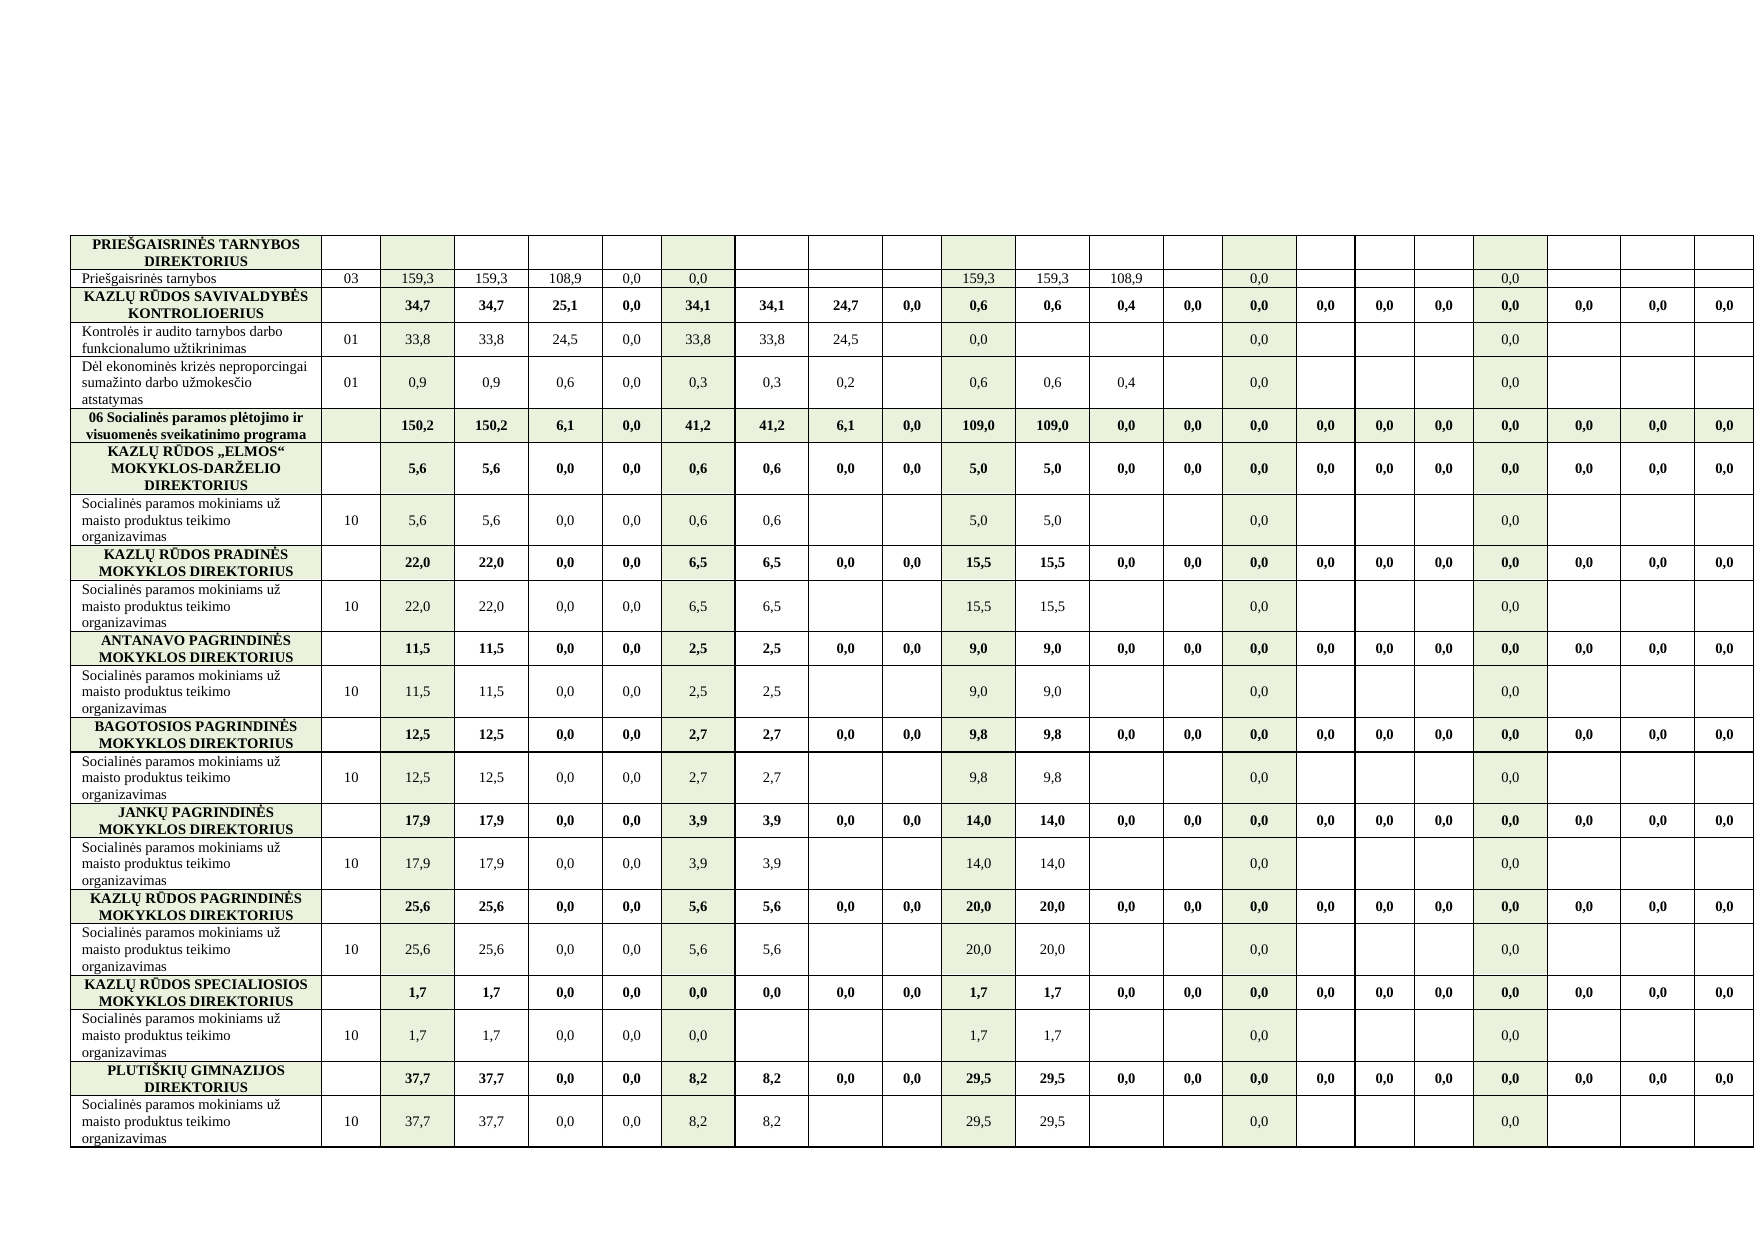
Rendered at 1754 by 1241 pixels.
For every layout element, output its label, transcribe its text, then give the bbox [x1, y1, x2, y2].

table_cell KAZLŲ RŪDOS SPECIALIOSIOS MOKYKLOS DIREKTORIUS [71, 976, 321, 1009]
table_cell 14,0 [1016, 804, 1089, 837]
table_cell 0,0 [529, 1010, 602, 1061]
table_cell 1,7 [381, 1010, 454, 1061]
table_cell 5,6 [455, 443, 528, 493]
table_cell 34,7 [455, 288, 528, 322]
table_cell [1548, 1096, 1620, 1146]
table_cell 3,9 [662, 804, 734, 837]
table_cell 0,0 [1474, 323, 1547, 356]
table_cell [1621, 924, 1694, 974]
table_cell 12,5 [381, 753, 454, 803]
table_cell 0,0 [603, 270, 661, 287]
table_cell 0,0 [529, 718, 602, 751]
table_cell [883, 753, 941, 803]
table_cell 0,9 [381, 357, 454, 408]
table_cell 0,0 [1474, 804, 1547, 837]
table_cell 0,0 [1090, 976, 1163, 1009]
table_cell 0,0 [529, 976, 602, 1009]
table_cell 0,0 [1297, 718, 1354, 751]
table_cell [1548, 323, 1620, 356]
table_cell 0,0 [1090, 409, 1163, 442]
table_cell 12,5 [455, 718, 528, 751]
table_cell 0,0 [603, 1010, 661, 1061]
table_cell [1695, 323, 1753, 356]
table_cell Kontrolės ir audito tarnybos darbo funkcionalumo užtikrinimas [71, 323, 321, 356]
table_cell [1695, 270, 1753, 287]
table_cell 0,0 [1621, 443, 1694, 493]
table_cell 10 [322, 924, 380, 974]
table_cell 0,3 [736, 357, 808, 408]
table_cell 2,5 [662, 666, 734, 717]
table_cell 0,0 [1356, 546, 1414, 579]
table_cell [1297, 495, 1354, 545]
table_cell 3,9 [736, 838, 808, 889]
table_cell 0,0 [883, 1062, 941, 1095]
table_cell [1415, 666, 1473, 717]
table_cell [1548, 753, 1620, 803]
table_cell Dėl ekonominės krizės neproporcingai sumažinto darbo užmokesčio atstatymas [71, 357, 321, 408]
table_cell 1,7 [455, 976, 528, 1009]
table_cell 24,5 [809, 323, 882, 356]
table_cell 0,0 [1548, 718, 1620, 751]
table_cell Socialinės paramos mokiniams už maisto produktus teikimo organizavimas [71, 838, 321, 889]
table_cell [1164, 236, 1222, 269]
table_cell [1164, 838, 1222, 889]
table_cell ANTANAVO PAGRINDINĖS MOKYKLOS DIREKTORIUS [71, 632, 321, 665]
table_cell 159,3 [1016, 270, 1089, 287]
table_cell 159,3 [942, 270, 1015, 287]
table_cell 8,2 [662, 1062, 734, 1095]
table_cell [1297, 270, 1354, 287]
table_cell [1548, 270, 1620, 287]
table_cell 0,9 [455, 357, 528, 408]
table_cell BAGOTOSIOS PAGRINDINĖS MOKYKLOS DIREKTORIUS [71, 718, 321, 751]
table_cell 0,0 [809, 443, 882, 493]
table_cell 0,0 [603, 976, 661, 1009]
table_cell 5,0 [942, 443, 1015, 493]
table_cell 0,0 [1695, 1062, 1753, 1095]
table_cell 29,5 [1016, 1062, 1089, 1095]
table_cell 22,0 [455, 581, 528, 631]
table_cell 0,0 [1223, 443, 1296, 493]
table_cell 0,0 [662, 976, 734, 1009]
table_cell 0,0 [603, 804, 661, 837]
table_cell 0,0 [603, 838, 661, 889]
table_cell 6,1 [809, 409, 882, 442]
table_cell 11,5 [381, 632, 454, 665]
table_cell 0,0 [1356, 288, 1414, 322]
table_cell 0,0 [1164, 546, 1222, 579]
table_cell 5,0 [1016, 495, 1089, 545]
table_cell [322, 546, 380, 579]
table_cell 0,0 [529, 924, 602, 974]
table_cell 6,5 [662, 546, 734, 579]
table_cell 9,0 [1016, 632, 1089, 665]
table_cell [1356, 1010, 1414, 1061]
table_cell 0,0 [1695, 632, 1753, 665]
table_cell 108,9 [529, 270, 602, 287]
table_cell KAZLŲ RŪDOS „ELMOS“ MOKYKLOS-DARŽELIO DIREKTORIUS [71, 443, 321, 493]
table_cell [1090, 1010, 1163, 1061]
table_cell 0,0 [1356, 409, 1414, 442]
table_cell 9,0 [1016, 666, 1089, 717]
table_cell 20,0 [1016, 924, 1089, 974]
table_cell [736, 236, 808, 269]
table_cell [603, 236, 661, 269]
table_cell 0,0 [662, 1010, 734, 1061]
table_cell 0,0 [1695, 804, 1753, 837]
table_cell [1548, 495, 1620, 545]
table_cell 0,0 [603, 1062, 661, 1095]
table_cell [1090, 753, 1163, 803]
table_cell 0,0 [662, 270, 734, 287]
table_cell [1415, 1010, 1473, 1061]
table_cell [1164, 666, 1222, 717]
table_cell 0,0 [883, 546, 941, 579]
table_cell 0,0 [883, 632, 941, 665]
table_cell 20,0 [942, 890, 1015, 923]
table_cell 0,0 [529, 666, 602, 717]
table_cell 2,7 [662, 718, 734, 751]
table_cell [1016, 323, 1089, 356]
table_cell 0,0 [603, 581, 661, 631]
table_cell 0,0 [1695, 443, 1753, 493]
table_cell [1415, 357, 1473, 408]
table_cell 17,9 [381, 838, 454, 889]
table_cell 0,0 [1474, 495, 1547, 545]
table_cell 0,0 [529, 581, 602, 631]
table_cell 0,0 [1297, 804, 1354, 837]
table_cell 10 [322, 1010, 380, 1061]
table_cell [809, 581, 882, 631]
table_cell 150,2 [455, 409, 528, 442]
table_cell 0,6 [1016, 288, 1089, 322]
table_cell [1356, 924, 1414, 974]
table_cell 0,0 [1474, 838, 1547, 889]
table_cell 0,3 [662, 357, 734, 408]
table_cell 17,9 [381, 804, 454, 837]
table_cell 24,5 [529, 323, 602, 356]
table_cell 0,4 [1090, 288, 1163, 322]
table_cell [1695, 236, 1753, 269]
table_cell 41,2 [662, 409, 734, 442]
table_cell 2,5 [736, 632, 808, 665]
table_cell [322, 718, 380, 751]
table_cell 0,0 [529, 890, 602, 923]
table_cell 0,0 [529, 1062, 602, 1095]
table_cell 108,9 [1090, 270, 1163, 287]
table_cell [1415, 581, 1473, 631]
table_cell 6,5 [662, 581, 734, 631]
table_cell 0,0 [1090, 443, 1163, 493]
table_cell 5,6 [736, 924, 808, 974]
table_cell [883, 924, 941, 974]
table_cell 0,0 [1297, 546, 1354, 579]
table_cell [381, 236, 454, 269]
table_cell 109,0 [942, 409, 1015, 442]
table_cell 0,0 [1164, 632, 1222, 665]
table_cell 11,5 [381, 666, 454, 717]
table_cell Priešgaisrinės tarnybos [71, 270, 321, 287]
table_cell 01 [322, 323, 380, 356]
table_cell [1297, 753, 1354, 803]
table_cell 0,0 [1474, 443, 1547, 493]
table_cell [1415, 270, 1473, 287]
table_cell 0,0 [1223, 288, 1296, 322]
table_cell [1164, 581, 1222, 631]
table_cell 5,6 [662, 924, 734, 974]
table_cell [1164, 1096, 1222, 1146]
table_cell 0,0 [1474, 666, 1547, 717]
table_cell [1297, 924, 1354, 974]
table_cell [1621, 838, 1694, 889]
table_cell 0,0 [1223, 976, 1296, 1009]
table_cell [1548, 357, 1620, 408]
table_cell [1621, 357, 1694, 408]
table_cell 0,0 [1356, 890, 1414, 923]
table_cell 0,6 [662, 495, 734, 545]
table_cell 10 [322, 581, 380, 631]
table_cell 25,1 [529, 288, 602, 322]
table_cell [1621, 323, 1694, 356]
table_cell [809, 495, 882, 545]
table_cell 0,0 [1223, 546, 1296, 579]
table_cell 9,0 [942, 666, 1015, 717]
table_cell [809, 236, 882, 269]
table_cell 0,0 [1164, 890, 1222, 923]
table_cell 0,0 [1621, 1062, 1694, 1095]
table_cell 1,7 [942, 976, 1015, 1009]
table_cell 0,0 [1297, 288, 1354, 322]
table_cell 0,0 [1223, 1096, 1296, 1146]
table_cell 0,0 [603, 443, 661, 493]
table_cell 0,0 [1548, 409, 1620, 442]
table_cell 0,6 [942, 288, 1015, 322]
table_cell [809, 666, 882, 717]
table_cell 0,0 [1474, 1062, 1547, 1095]
table_cell 41,2 [736, 409, 808, 442]
table_cell 5,6 [381, 443, 454, 493]
table_cell 2,5 [736, 666, 808, 717]
table_cell 3,9 [736, 804, 808, 837]
table_cell [1548, 236, 1620, 269]
table_cell [322, 409, 380, 442]
table_cell 0,0 [1223, 718, 1296, 751]
table_cell [1356, 495, 1414, 545]
table_cell 0,0 [529, 546, 602, 579]
table_cell 0,0 [1090, 632, 1163, 665]
table_cell 0,0 [1474, 270, 1547, 287]
table_cell 22,0 [455, 546, 528, 579]
table_cell 6,5 [736, 581, 808, 631]
table_cell 0,6 [942, 357, 1015, 408]
table_cell 0,0 [1356, 804, 1414, 837]
table_cell 33,8 [736, 323, 808, 356]
table_cell [1090, 1096, 1163, 1146]
table_cell 33,8 [455, 323, 528, 356]
table_cell 33,8 [662, 323, 734, 356]
table_cell 109,0 [1016, 409, 1089, 442]
table_cell 0,6 [736, 443, 808, 493]
table_cell 0,0 [1223, 495, 1296, 545]
table_cell [1297, 1010, 1354, 1061]
table_cell 0,0 [883, 976, 941, 1009]
table_cell [809, 838, 882, 889]
table_cell 0,0 [883, 804, 941, 837]
table_cell 1,7 [381, 976, 454, 1009]
table_cell 0,0 [1356, 976, 1414, 1009]
table_cell [322, 443, 380, 493]
table_cell 0,0 [1474, 546, 1547, 579]
table_cell [1415, 495, 1473, 545]
table_cell [736, 1010, 808, 1061]
table_cell 0,0 [1474, 581, 1547, 631]
table_cell 10 [322, 666, 380, 717]
table_cell 0,0 [809, 718, 882, 751]
table_cell 0,0 [1223, 804, 1296, 837]
table_cell 17,9 [455, 804, 528, 837]
table_cell [1223, 236, 1296, 269]
table_cell 0,0 [1415, 409, 1473, 442]
table_cell [883, 323, 941, 356]
table_cell 0,0 [1474, 357, 1547, 408]
table_cell 0,4 [1090, 357, 1163, 408]
table_cell 0,0 [1090, 718, 1163, 751]
table_cell 0,0 [1695, 718, 1753, 751]
table_cell [809, 753, 882, 803]
table_cell 0,0 [1474, 288, 1547, 322]
table_cell 0,0 [1090, 890, 1163, 923]
table_cell [322, 804, 380, 837]
table_cell Socialinės paramos mokiniams už maisto produktus teikimo organizavimas [71, 1096, 321, 1146]
table_cell 0,0 [1548, 976, 1620, 1009]
table_cell 0,0 [603, 924, 661, 974]
table_cell 10 [322, 753, 380, 803]
table_cell 0,0 [1415, 288, 1473, 322]
table_cell 9,0 [942, 632, 1015, 665]
table_cell 0,0 [603, 753, 661, 803]
table_cell [1621, 236, 1694, 269]
table_cell 0,0 [1695, 288, 1753, 322]
table_cell 0,0 [1415, 632, 1473, 665]
table_cell Socialinės paramos mokiniams už maisto produktus teikimo organizavimas [71, 581, 321, 631]
table_cell [1090, 323, 1163, 356]
table_cell 0,0 [1474, 718, 1547, 751]
table_cell 10 [322, 1096, 380, 1146]
table_cell 9,8 [1016, 753, 1089, 803]
table_cell 37,7 [455, 1062, 528, 1095]
table_cell 0,0 [1474, 409, 1547, 442]
table_cell [883, 666, 941, 717]
table_cell [1548, 924, 1620, 974]
table_cell [1356, 753, 1414, 803]
table_cell Socialinės paramos mokiniams už maisto produktus teikimo organizavimas [71, 1010, 321, 1061]
table_cell [322, 288, 380, 322]
table_cell 14,0 [942, 804, 1015, 837]
table_cell 150,2 [381, 409, 454, 442]
table_cell 0,0 [1223, 632, 1296, 665]
table_cell [1356, 236, 1414, 269]
table_cell [883, 495, 941, 545]
table_cell [1415, 236, 1473, 269]
table_cell [455, 236, 528, 269]
table_cell 0,0 [1223, 323, 1296, 356]
table_cell [1297, 666, 1354, 717]
table_cell [1548, 1010, 1620, 1061]
table_cell 0,0 [1548, 632, 1620, 665]
table_cell [809, 924, 882, 974]
table_cell [883, 1010, 941, 1061]
table_cell [1164, 924, 1222, 974]
table_cell 9,8 [942, 718, 1015, 751]
table_cell [1621, 666, 1694, 717]
table_cell 0,0 [1223, 890, 1296, 923]
table_cell [322, 890, 380, 923]
table_cell [1297, 357, 1354, 408]
table_cell [322, 236, 380, 269]
table_cell 5,6 [736, 890, 808, 923]
table_cell KAZLŲ RŪDOS PRADINĖS MOKYKLOS DIREKTORIUS [71, 546, 321, 579]
table_cell 0,0 [603, 288, 661, 322]
table_cell 0,0 [1223, 581, 1296, 631]
table_cell 11,5 [455, 666, 528, 717]
table_cell 37,7 [455, 1096, 528, 1146]
table_cell 0,0 [1695, 409, 1753, 442]
table_cell 0,0 [1415, 546, 1473, 579]
table_cell 33,8 [381, 323, 454, 356]
table_cell [1356, 666, 1414, 717]
table_cell 15,5 [942, 581, 1015, 631]
table_cell 37,7 [381, 1096, 454, 1146]
table_cell 0,0 [1164, 718, 1222, 751]
table_cell [1164, 357, 1222, 408]
table_cell [1016, 236, 1089, 269]
table_cell 25,6 [381, 924, 454, 974]
table_cell 37,7 [381, 1062, 454, 1095]
table_cell KAZLŲ RŪDOS SAVIVALDYBĖS KONTROLIOERIUS [71, 288, 321, 322]
table_cell [883, 838, 941, 889]
table_cell 34,1 [736, 288, 808, 322]
table_cell 0,0 [1297, 976, 1354, 1009]
table_cell JANKŲ PAGRINDINĖS MOKYKLOS DIREKTORIUS [71, 804, 321, 837]
table_cell 0,0 [883, 890, 941, 923]
table_cell 0,0 [1223, 924, 1296, 974]
table_cell 0,0 [1415, 718, 1473, 751]
table_cell 20,0 [942, 924, 1015, 974]
table_cell 0,0 [603, 718, 661, 751]
table_cell 0,0 [883, 443, 941, 493]
table_cell [1415, 1096, 1473, 1146]
table_cell 0,6 [529, 357, 602, 408]
table_cell 0,0 [1164, 288, 1222, 322]
table_cell [1090, 495, 1163, 545]
table_cell 0,0 [529, 753, 602, 803]
table_cell 0,0 [1695, 976, 1753, 1009]
table_cell 1,7 [1016, 976, 1089, 1009]
table_cell 0,0 [1164, 409, 1222, 442]
table_cell 0,0 [1474, 976, 1547, 1009]
table_cell [1356, 1096, 1414, 1146]
table_cell 2,7 [662, 753, 734, 803]
table_cell [1695, 1010, 1753, 1061]
table_cell 25,6 [455, 890, 528, 923]
table_cell 5,0 [942, 495, 1015, 545]
table_cell 0,0 [1621, 546, 1694, 579]
table_cell 0,0 [603, 890, 661, 923]
table_cell 159,3 [381, 270, 454, 287]
table_cell 0,0 [1164, 804, 1222, 837]
table_cell 0,0 [1548, 546, 1620, 579]
table_cell 0,0 [603, 1096, 661, 1146]
table_cell 0,0 [1621, 288, 1694, 322]
table_cell 0,0 [603, 632, 661, 665]
table_cell 5,6 [455, 495, 528, 545]
table_cell [1621, 1096, 1694, 1146]
table_cell [1695, 924, 1753, 974]
table_cell 0,0 [809, 804, 882, 837]
table_cell 0,0 [529, 1096, 602, 1146]
table_cell 0,0 [1474, 632, 1547, 665]
table_cell [1695, 1096, 1753, 1146]
table_cell 0,0 [1415, 1062, 1473, 1095]
table_cell 0,2 [809, 357, 882, 408]
table_cell 0,0 [1415, 890, 1473, 923]
table_cell 0,0 [1164, 1062, 1222, 1095]
table_cell 6,1 [529, 409, 602, 442]
table_cell 1,7 [1016, 1010, 1089, 1061]
table_cell 0,0 [1356, 443, 1414, 493]
table_cell 15,5 [1016, 546, 1089, 579]
table_cell [1164, 753, 1222, 803]
table_cell [1548, 838, 1620, 889]
table_cell 20,0 [1016, 890, 1089, 923]
table_cell [1297, 1096, 1354, 1146]
table_cell 0,0 [1621, 976, 1694, 1009]
table_cell 34,1 [662, 288, 734, 322]
table_cell 0,0 [1474, 1010, 1547, 1061]
table_cell [1548, 666, 1620, 717]
table_cell 3,9 [662, 838, 734, 889]
table_cell [1695, 357, 1753, 408]
table_cell [1695, 495, 1753, 545]
table_cell 14,0 [1016, 838, 1089, 889]
table_cell 0,0 [809, 1062, 882, 1095]
table_cell 0,0 [529, 495, 602, 545]
table_cell 0,0 [603, 323, 661, 356]
table_cell 8,2 [736, 1062, 808, 1095]
table_cell 9,8 [1016, 718, 1089, 751]
table_cell [883, 1096, 941, 1146]
table_cell [1297, 236, 1354, 269]
table_cell [1621, 495, 1694, 545]
table_cell [1415, 838, 1473, 889]
table_cell 29,5 [942, 1062, 1015, 1095]
table_cell 14,0 [942, 838, 1015, 889]
table_cell [1621, 1010, 1694, 1061]
table_cell 8,2 [736, 1096, 808, 1146]
table_cell 0,0 [809, 546, 882, 579]
table_cell 0,0 [1090, 1062, 1163, 1095]
table_cell [883, 270, 941, 287]
table_cell 2,7 [736, 718, 808, 751]
table_cell 0,0 [1164, 976, 1222, 1009]
table_cell [883, 581, 941, 631]
table_cell [1090, 236, 1163, 269]
table_cell 15,5 [1016, 581, 1089, 631]
table_cell [1297, 323, 1354, 356]
table_cell 0,0 [603, 357, 661, 408]
table_cell Socialinės paramos mokiniams už maisto produktus teikimo organizavimas [71, 495, 321, 545]
table_cell [1695, 581, 1753, 631]
table_cell 0,0 [1164, 443, 1222, 493]
table_cell 10 [322, 838, 380, 889]
table_cell [1356, 357, 1414, 408]
table_cell 1,7 [455, 1010, 528, 1061]
table_cell 0,0 [1356, 718, 1414, 751]
table_cell 1,7 [942, 1010, 1015, 1061]
table_cell 12,5 [455, 753, 528, 803]
table_cell [1415, 924, 1473, 974]
table_cell 0,0 [1695, 890, 1753, 923]
table_cell 5,6 [381, 495, 454, 545]
table_cell 0,0 [1548, 443, 1620, 493]
table_cell [1621, 270, 1694, 287]
table_cell 0,0 [1621, 632, 1694, 665]
table_cell 24,7 [809, 288, 882, 322]
table_cell 0,0 [1223, 753, 1296, 803]
table_cell 0,0 [1090, 804, 1163, 837]
table_cell Socialinės paramos mokiniams už maisto produktus teikimo organizavimas [71, 753, 321, 803]
table_cell [1621, 753, 1694, 803]
table_cell 0,0 [1474, 753, 1547, 803]
table_cell 34,7 [381, 288, 454, 322]
table_cell [1695, 666, 1753, 717]
table_cell 0,0 [1474, 890, 1547, 923]
table_cell 0,0 [809, 976, 882, 1009]
table_cell 11,5 [455, 632, 528, 665]
table_cell 0,0 [809, 890, 882, 923]
table_cell [1164, 270, 1222, 287]
table_cell 5,6 [662, 890, 734, 923]
table_cell 5,0 [1016, 443, 1089, 493]
table_cell [1548, 581, 1620, 631]
table_cell 25,6 [455, 924, 528, 974]
table_cell 0,0 [1621, 890, 1694, 923]
table_cell 0,6 [1016, 357, 1089, 408]
table_cell [1297, 838, 1354, 889]
table_cell 0,0 [529, 838, 602, 889]
table_cell 0,0 [1621, 718, 1694, 751]
table_cell [1415, 323, 1473, 356]
table_cell [1356, 270, 1414, 287]
table_cell 10 [322, 495, 380, 545]
table_cell PLUTIŠKIŲ GIMNAZIJOS DIREKTORIUS [71, 1062, 321, 1095]
table_cell [883, 357, 941, 408]
table_cell [1164, 1010, 1222, 1061]
table_cell [1415, 753, 1473, 803]
table_cell [1164, 323, 1222, 356]
table_cell [322, 632, 380, 665]
table_cell [809, 1096, 882, 1146]
table_cell 0,0 [1223, 1062, 1296, 1095]
table_cell 0,0 [1415, 976, 1473, 1009]
table_cell 0,0 [1297, 443, 1354, 493]
table_cell [942, 236, 1015, 269]
table_cell 0,0 [1297, 1062, 1354, 1095]
table_cell [809, 1010, 882, 1061]
table_cell 0,0 [1297, 409, 1354, 442]
table_cell 22,0 [381, 546, 454, 579]
table_cell [1164, 495, 1222, 545]
table_cell 9,8 [942, 753, 1015, 803]
table_cell 0,0 [1356, 1062, 1414, 1095]
table_cell [1090, 581, 1163, 631]
table_cell 06 Socialinės paramos plėtojimo ir visuomenės sveikatinimo programa [71, 409, 321, 442]
table_cell 0,0 [1474, 1096, 1547, 1146]
table_cell 03 [322, 270, 380, 287]
table_cell 8,2 [662, 1096, 734, 1146]
table_cell 2,7 [736, 753, 808, 803]
table_cell 0,0 [1415, 443, 1473, 493]
table_cell [1090, 838, 1163, 889]
table_cell 0,0 [1223, 409, 1296, 442]
table_cell 25,6 [381, 890, 454, 923]
table_cell 0,0 [1621, 409, 1694, 442]
table_cell 01 [322, 357, 380, 408]
table_cell 0,0 [1090, 546, 1163, 579]
table_cell [883, 236, 941, 269]
table_cell [809, 270, 882, 287]
table_cell 0,0 [1223, 838, 1296, 889]
table_cell 0,0 [1548, 890, 1620, 923]
table_cell 17,9 [455, 838, 528, 889]
table_cell 0,6 [736, 495, 808, 545]
table_cell 22,0 [381, 581, 454, 631]
table_cell 0,0 [1548, 1062, 1620, 1095]
table_cell 0,0 [529, 804, 602, 837]
table_cell 0,0 [1297, 890, 1354, 923]
table_cell 29,5 [1016, 1096, 1089, 1146]
table_cell 2,5 [662, 632, 734, 665]
table_cell 0,0 [529, 632, 602, 665]
table_cell [1297, 581, 1354, 631]
table_cell [1090, 924, 1163, 974]
table_cell 0,0 [1415, 804, 1473, 837]
table_cell 0,0 [603, 495, 661, 545]
table_cell 0,0 [603, 409, 661, 442]
table_cell [1356, 838, 1414, 889]
table_cell 0,0 [1474, 924, 1547, 974]
table_cell 0,0 [1297, 632, 1354, 665]
table_cell 159,3 [455, 270, 528, 287]
table_cell 0,0 [883, 288, 941, 322]
table_cell [1356, 323, 1414, 356]
table_cell 29,5 [942, 1096, 1015, 1146]
table_cell 0,0 [1548, 288, 1620, 322]
table_cell [1621, 581, 1694, 631]
table_cell 0,0 [1223, 666, 1296, 717]
table_cell 0,6 [662, 443, 734, 493]
table_cell 0,0 [883, 718, 941, 751]
table_cell Socialinės paramos mokiniams už maisto produktus teikimo organizavimas [71, 666, 321, 717]
table_cell 15,5 [942, 546, 1015, 579]
table_cell 0,0 [1621, 804, 1694, 837]
table_cell [322, 976, 380, 1009]
table_cell [1695, 838, 1753, 889]
table_cell 0,0 [942, 323, 1015, 356]
table_cell 0,0 [529, 443, 602, 493]
table_cell PRIEŠGAISRINĖS TARNYBOS DIREKTORIUS [71, 236, 321, 269]
table_cell Socialinės paramos mokiniams už maisto produktus teikimo organizavimas [71, 924, 321, 974]
table_cell 6,5 [736, 546, 808, 579]
table_cell 0,0 [1356, 632, 1414, 665]
table_cell [1695, 753, 1753, 803]
table_cell 0,0 [1548, 804, 1620, 837]
table_cell [322, 1062, 380, 1095]
table_cell 0,0 [883, 409, 941, 442]
table_cell 0,0 [809, 632, 882, 665]
table_cell [736, 270, 808, 287]
table_cell [1474, 236, 1547, 269]
table_cell 0,0 [1223, 357, 1296, 408]
table_cell 0,0 [736, 976, 808, 1009]
table_cell 0,0 [1223, 1010, 1296, 1061]
table_cell KAZLŲ RŪDOS PAGRINDINĖS MOKYKLOS DIREKTORIUS [71, 890, 321, 923]
table_cell 0,0 [603, 546, 661, 579]
table_cell [1356, 581, 1414, 631]
table_cell [1090, 666, 1163, 717]
table_cell [529, 236, 602, 269]
table_cell [662, 236, 734, 269]
table_cell 12,5 [381, 718, 454, 751]
table_cell 0,0 [1695, 546, 1753, 579]
table_cell 0,0 [1223, 270, 1296, 287]
table_cell 0,0 [603, 666, 661, 717]
